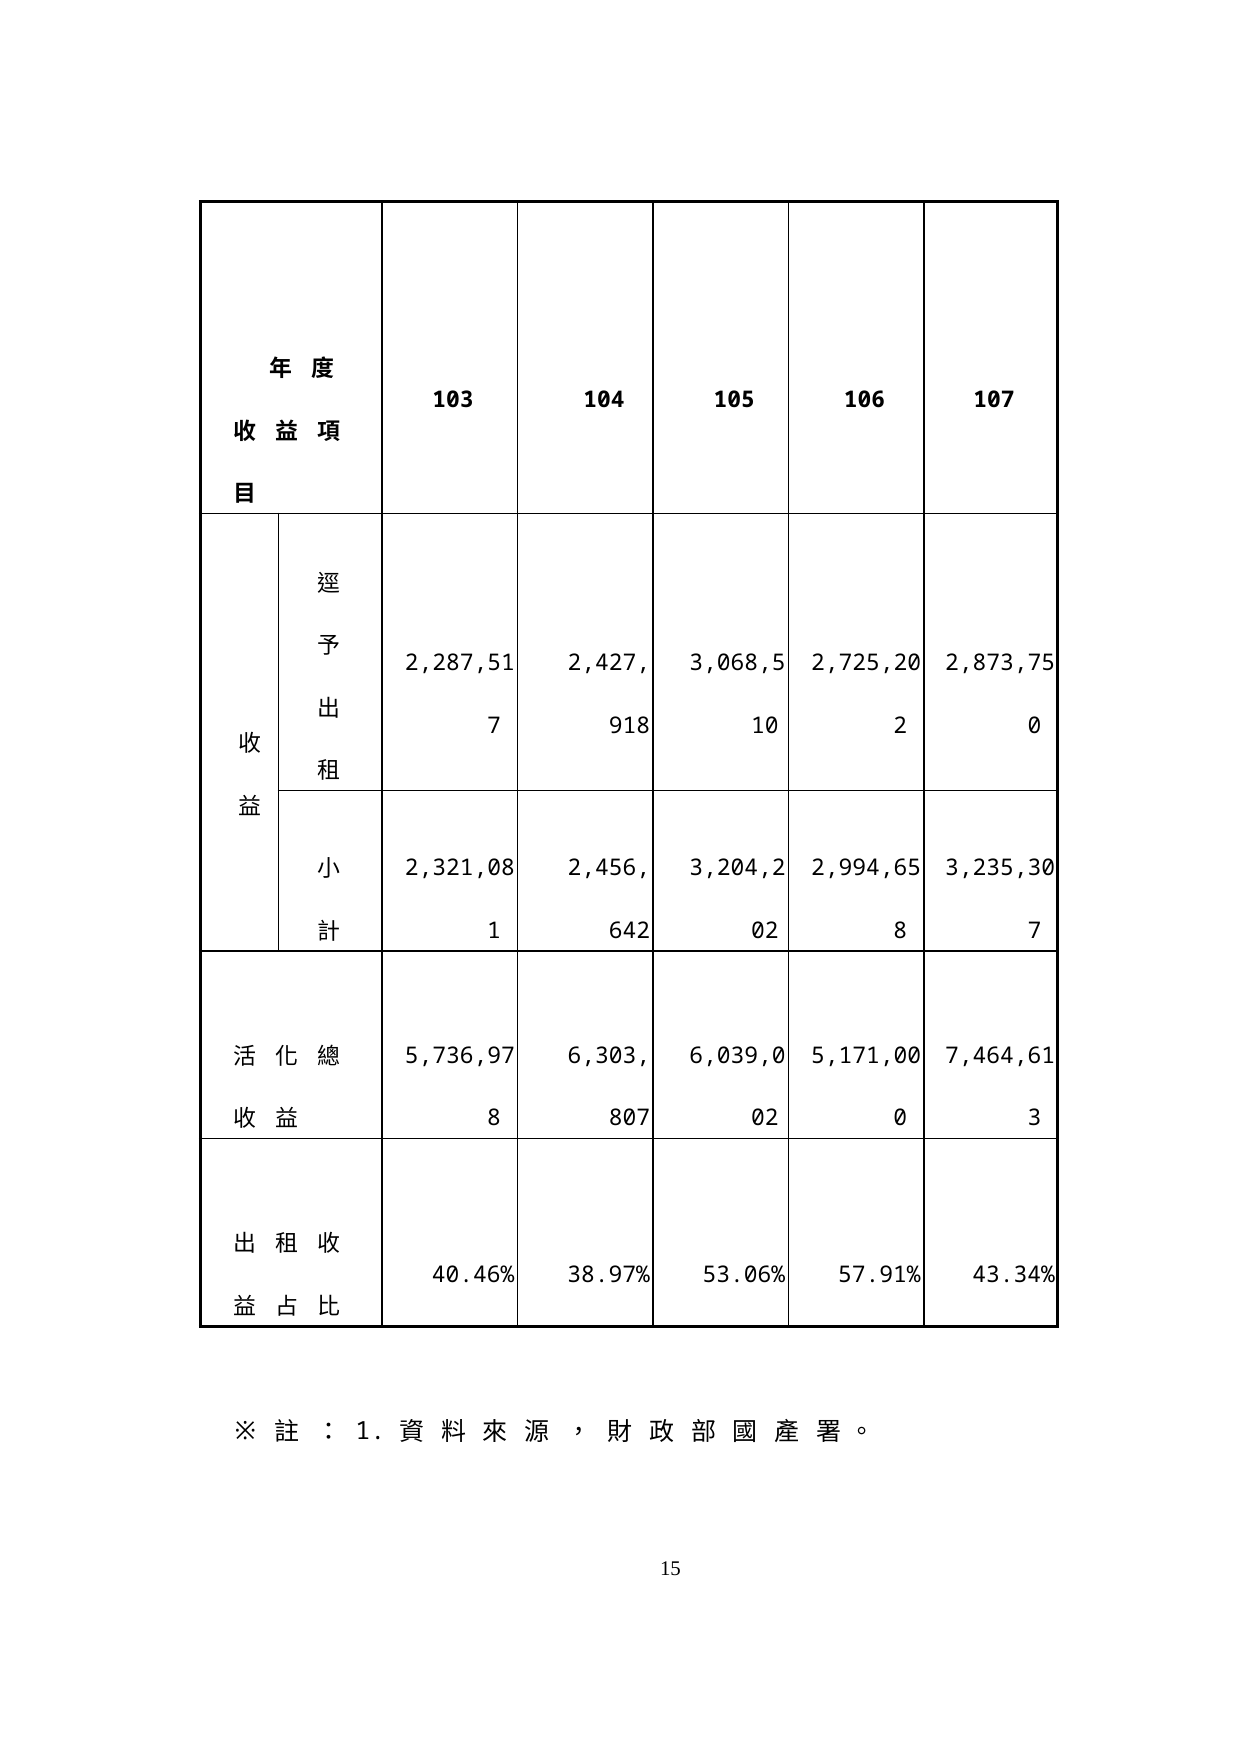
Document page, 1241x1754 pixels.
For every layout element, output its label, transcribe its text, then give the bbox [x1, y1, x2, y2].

table_cell 2,873,750 [925, 514, 1056, 790]
table_header 106 [789, 203, 923, 513]
table_cell 6,303,807 [518, 952, 652, 1138]
table_header 105 [654, 203, 788, 513]
table_cell 53.06% [654, 1139, 788, 1325]
table_cell 逕予出租 [279, 514, 381, 790]
table_cell 6,039,002 [654, 952, 788, 1138]
table_cell 2,456,642 [518, 791, 652, 950]
table_cell 2,725,202 [789, 514, 923, 790]
table_cell 收益 [202, 514, 278, 950]
table_cell 38.97% [518, 1139, 652, 1325]
table_cell 5,171,000 [789, 952, 923, 1138]
table_cell 57.91% [789, 1139, 923, 1325]
table_cell 5,736,978 [383, 952, 517, 1138]
table_cell 7,464,613 [925, 952, 1056, 1138]
table_cell 2,994,658 [789, 791, 923, 950]
text ※註：1.資料來源，財政部國產署。 [197, 1388, 1111, 1450]
table_cell 3,068,510 [654, 514, 788, 790]
table_cell 43.34% [925, 1139, 1056, 1325]
table_header 年度 收益項目 [202, 203, 381, 513]
table_cell 3,204,202 [654, 791, 788, 950]
table_cell 2,427,918 [518, 514, 652, 790]
table_cell 2,321,081 [383, 791, 517, 950]
table_cell 活化總收益 [202, 952, 381, 1138]
table_header 107 [925, 203, 1056, 513]
table_cell 出租收益占比 [202, 1139, 381, 1325]
table_header 104 [518, 203, 652, 513]
table_cell 小計 [279, 791, 381, 950]
table_cell 2,287,517 [383, 514, 517, 790]
table_cell 40.46% [383, 1139, 517, 1325]
table_cell 3,235,307 [925, 791, 1056, 950]
table_header 103 [383, 203, 517, 513]
